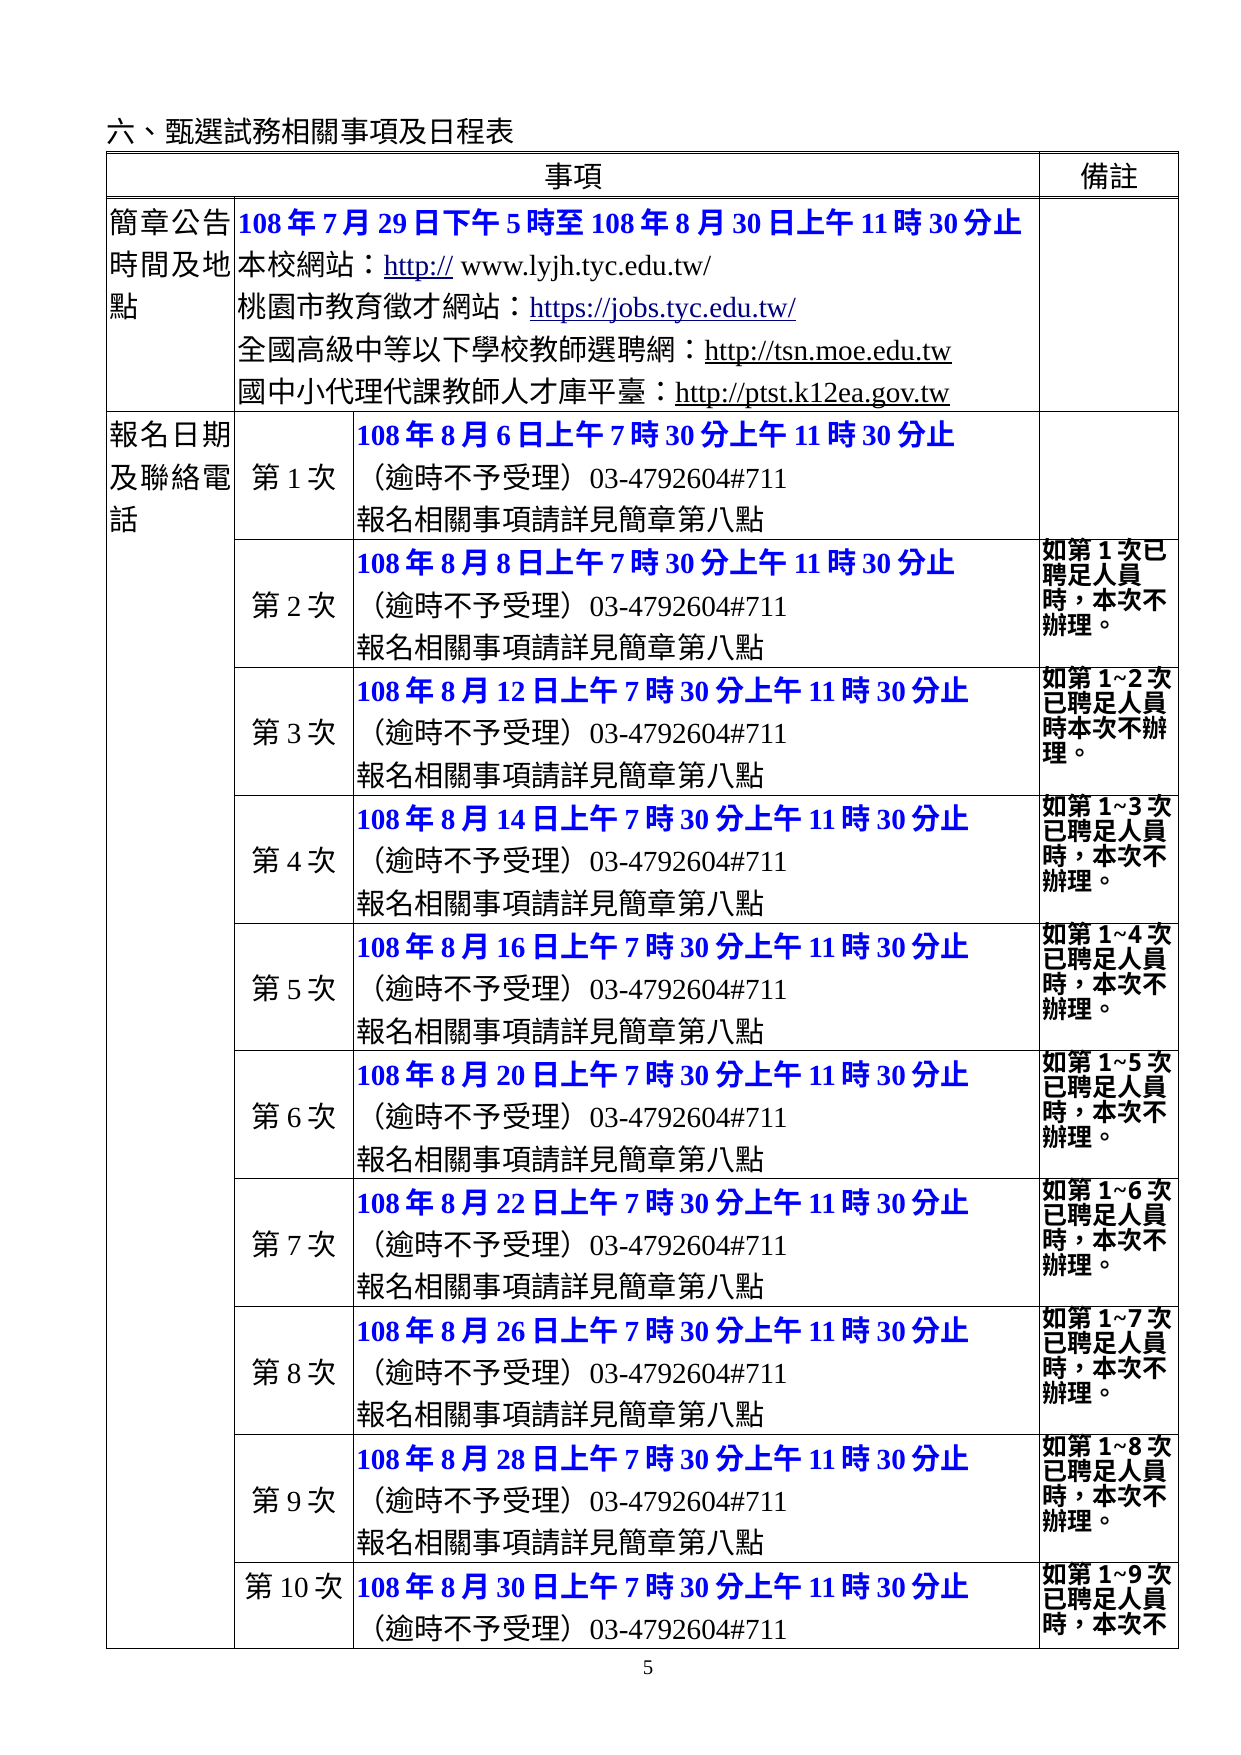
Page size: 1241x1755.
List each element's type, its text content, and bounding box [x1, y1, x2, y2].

table_cell 如第1~4次已聘足人員時，本次不辦理。 [1040, 924, 1178, 1050]
table_cell 如第1~6次已聘足人員時，本次不辦理。 [1040, 1179, 1178, 1306]
table_cell 108年8月14日上午7時30分上午11時30分止 （逾時不予受理）03-4792604#711 報名相關事項請詳見簡章第八點 [354, 796, 1039, 922]
table_cell 如第1次已聘足人員時，本次不辦理。 [1040, 540, 1178, 667]
table_cell 第6次 [235, 1051, 353, 1178]
table_cell 如第1~5次已聘足人員時，本次不辦理。 [1040, 1051, 1178, 1178]
table_cell 第10次 [235, 1563, 353, 1648]
text 六、甄選試務相關事項及日程表 [106, 108, 1181, 151]
table_cell 如第1~2次已聘足人員時本次不辦理。 [1040, 668, 1178, 794]
table_header 備註 [1040, 154, 1178, 196]
table_cell 第7次 [235, 1179, 353, 1306]
table_cell 108年8月6日上午7時30分上午11時30分止 （逾時不予受理）03-4792604#711 報名相關事項請詳見簡章第八點 [354, 412, 1039, 539]
table_cell 如第1~8次已聘足人員時，本次不辦理。 [1040, 1435, 1178, 1562]
table_cell 108年8月28日上午7時30分上午11時30分止 （逾時不予受理）03-4792604#711 報名相關事項請詳見簡章第八點 [354, 1435, 1039, 1562]
table_cell 第1次 [235, 412, 353, 539]
table_cell 108年7月29日下午5時至108年8 月30日上午11時30分止 本校網站：http:// www.lyjh.tyc.edu.tw/ 桃園市教育徵才網站：https://jobs.tyc.edu.tw/ 全國高級中等以下學校教師選聘網：http://tsn.moe.edu.tw 國中小代理代課教師人才庫平臺：http://ptst.k12ea.gov.tw [235, 199, 1039, 411]
table_cell 108年8月30日上午7時30分上午11時30分止 （逾時不予受理）03-4792604#711 [354, 1563, 1039, 1648]
table_cell 報名日期及聯絡電話 [107, 412, 234, 1648]
table_header 事項 [107, 154, 1039, 196]
table_cell 第2次 [235, 540, 353, 667]
table_cell 108年8月20日上午7時30分上午11時30分止 （逾時不予受理）03-4792604#711 報名相關事項請詳見簡章第八點 [354, 1051, 1039, 1178]
table_cell 第8次 [235, 1307, 353, 1434]
table_cell 第3次 [235, 668, 353, 794]
table_cell 第4次 [235, 796, 353, 922]
table_cell 如第1~7次已聘足人員時，本次不辦理。 [1040, 1307, 1178, 1434]
table_cell 第5次 [235, 924, 353, 1050]
table_cell 108年8月22日上午7時30分上午11時30分止 （逾時不予受理）03-4792604#711 報名相關事項請詳見簡章第八點 [354, 1179, 1039, 1306]
table_cell 如第1~3次已聘足人員時，本次不辦理。 [1040, 796, 1178, 922]
table_cell 108年8月16日上午7時30分上午11時30分止 （逾時不予受理）03-4792604#711 報名相關事項請詳見簡章第八點 [354, 924, 1039, 1050]
table_cell 108年8月8日上午7時30分上午11時30分止 （逾時不予受理）03-4792604#711 報名相關事項請詳見簡章第八點 [354, 540, 1039, 667]
table_cell 第9次 [235, 1435, 353, 1562]
table_cell 簡章公告時間及地點 [107, 199, 234, 411]
table_cell 108年8月12日上午7時30分上午11時30分止 （逾時不予受理）03-4792604#711 報名相關事項請詳見簡章第八點 [354, 668, 1039, 794]
table_cell 如第1~9次已聘足人員時，本次不 [1040, 1563, 1178, 1648]
table_cell [1040, 412, 1178, 539]
table_cell 108年8月26日上午7時30分上午11時30分止 （逾時不予受理）03-4792604#711 報名相關事項請詳見簡章第八點 [354, 1307, 1039, 1434]
table_cell [1040, 199, 1178, 411]
